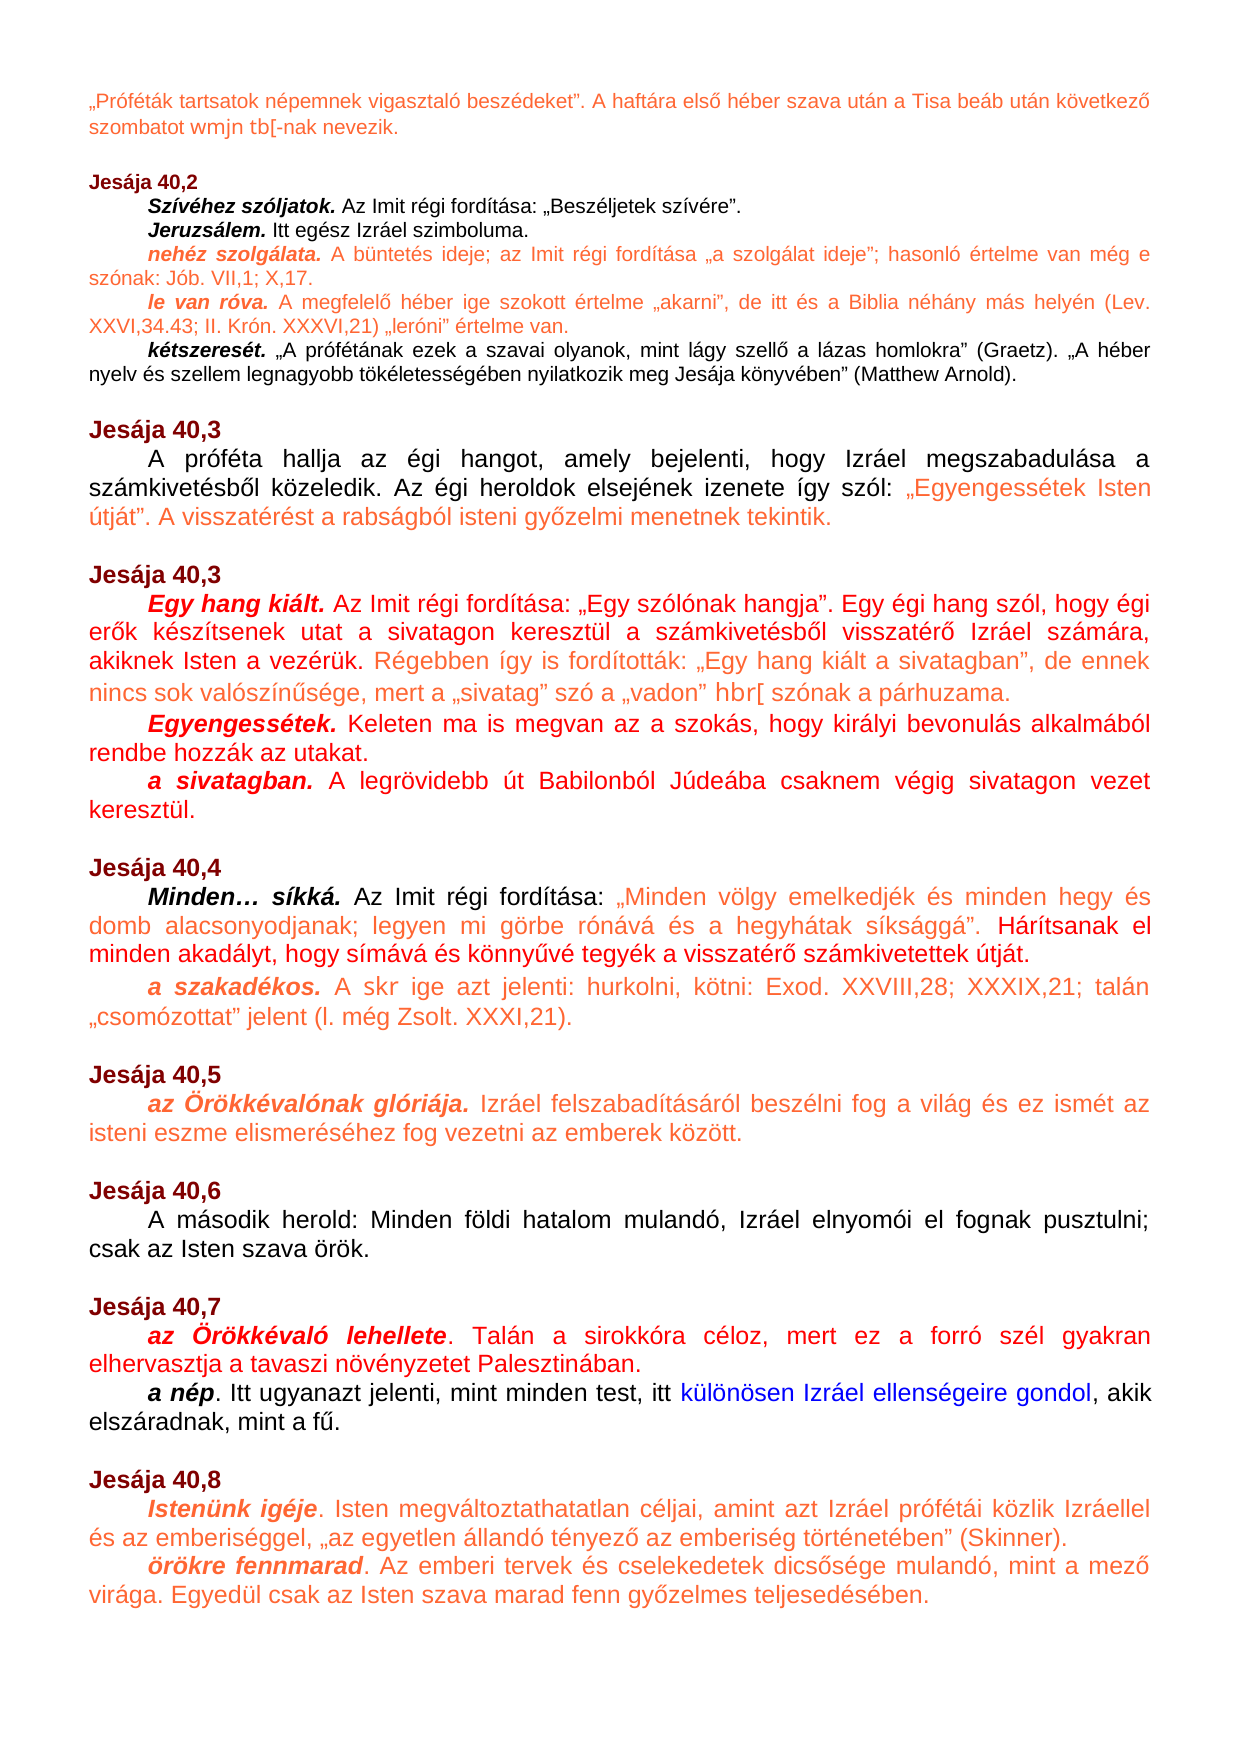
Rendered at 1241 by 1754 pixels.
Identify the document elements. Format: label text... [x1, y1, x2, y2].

text a sivatagban. A legrövidebb út Babilonból Júdeába csaknem végig sivatagon vezet keresztül. [88, 766, 1152, 824]
text A próféta hallja az égi hangot, amely bejelenti, hogy Izráel megszabadulása a számkivetésből közeledik. Az égi heroldok elsejének izenete így szól: „Egyengessétek Isten útját”. A visszatérést a rabságból isteni győzelmi menetnek tekintik. [88, 444, 1152, 530]
text Jesája 40,5 [88, 1060, 1152, 1089]
text Jesája 40,3 [88, 560, 1152, 588]
text a nép. Itt ugyanazt jelenti, mint minden test, itt különösen Izráel ellenségeire gondol, akik elszáradnak, mint a fű. [88, 1378, 1152, 1436]
text nehéz szolgálata. A büntetés ideje; az Imit régi fordítása „a szolgálat ideje”; hasonló értelme van még e szónak: Jób. VII,1; X,17. [88, 242, 1152, 290]
text az Örökkévaló lehellete. Talán a sirokkóra céloz, mert ez a forró szél gyakran elhervasztja a tavaszi növényzetet Palesztinában. [88, 1321, 1152, 1378]
text örökre fennmarad. Az emberi tervek és cselekedetek dicsősége mulandó, mint a mező virága. Egyedül csak az Isten szava marad fenn győzelmes teljesedésében. [88, 1551, 1152, 1609]
text a szakadékos. A skr ige azt jelenti: hurkolni, kötni: Exod. XXVIII,28; XXXIX,21; talán „csomózottat” jelent (l. még Zsolt. XXXI,21). [88, 968, 1152, 1031]
text Jesája 40,3 [88, 415, 1152, 444]
text Jesája 40,4 [88, 853, 1152, 882]
text Jesája 40,7 [88, 1292, 1152, 1321]
text Minden… síkká. Az Imit régi fordítása: „Minden völgy emelkedjék és minden hegy és domb alacsonyodjanak; legyen mi görbe rónává és a hegyhátak síksággá”. Hárítsanak el minden akadályt, hogy símává és könnyűvé tegyék a visszatérő számkivetettek útját. [88, 882, 1152, 968]
text Jeruzsálem. Itt egész Izráel szimboluma. [88, 218, 1152, 242]
text Egy hang kiált. Az Imit régi fordítása: „Egy szólónak hangja”. Egy égi hang szól, hogy égi erők készítsenek utat a sivatagon keresztül a számkivetésből visszatérő Izráel számára, akiknek Isten a vezérük. Régebben így is fordították: „Egy hang kiált a sivatagban”, de ennek nincs sok valószínűsége, mert a „sivatag” szó a „vadon” hbr[ szónak a párhuzama. [88, 588, 1152, 709]
text Jesája 40,2 [88, 170, 1152, 194]
text Jesája 40,6 [88, 1176, 1152, 1205]
text „Próféták tartsatok népemnek vigasztaló beszédeket”. A haftára első héber szava után a Tisa beáb után következő szombatot wmjn tb[-nak nevezik. [88, 88, 1152, 141]
text Egyengessétek. Keleten ma is megvan az a szokás, hogy királyi bevonulás alkalmából rendbe hozzák az utakat. [88, 709, 1152, 766]
text Jesája 40,8 [88, 1465, 1152, 1494]
text Istenünk igéje. Isten megváltoztathatatlan céljai, amint azt Izráel prófétái közlik Izráellel és az emberiséggel, „az egyetlen állandó tényező az emberiség történetében” (Skinner). [88, 1494, 1152, 1551]
text kétszeresét. „A prófétának ezek a szavai olyanok, mint lágy szellő a lázas homlokra” (Graetz). „A héber nyelv és szellem legnagyobb tökéletességében nyilatkozik meg Jesája könyvében” (Matthew Arnold). [88, 338, 1152, 386]
text A második herold: Minden földi hatalom mulandó, Izráel elnyomói el fognak pusztulni; csak az Isten szava örök. [88, 1205, 1152, 1262]
text az Örökkévalónak glóriája. Izráel felszabadításáról beszélni fog a világ és ez ismét az isteni eszme elismeréséhez fog vezetni az emberek között. [88, 1089, 1152, 1147]
text Szívéhez szóljatok. Az Imit régi fordítása: „Beszéljetek szívére”. [88, 194, 1152, 218]
text le van róva. A megfelelő héber ige szokott értelme „akarni”, de itt és a Biblia néhány más helyén (Lev. XXVI,34.43; II. Krón. XXXVI,21) „leróni” értelme van. [88, 290, 1152, 338]
